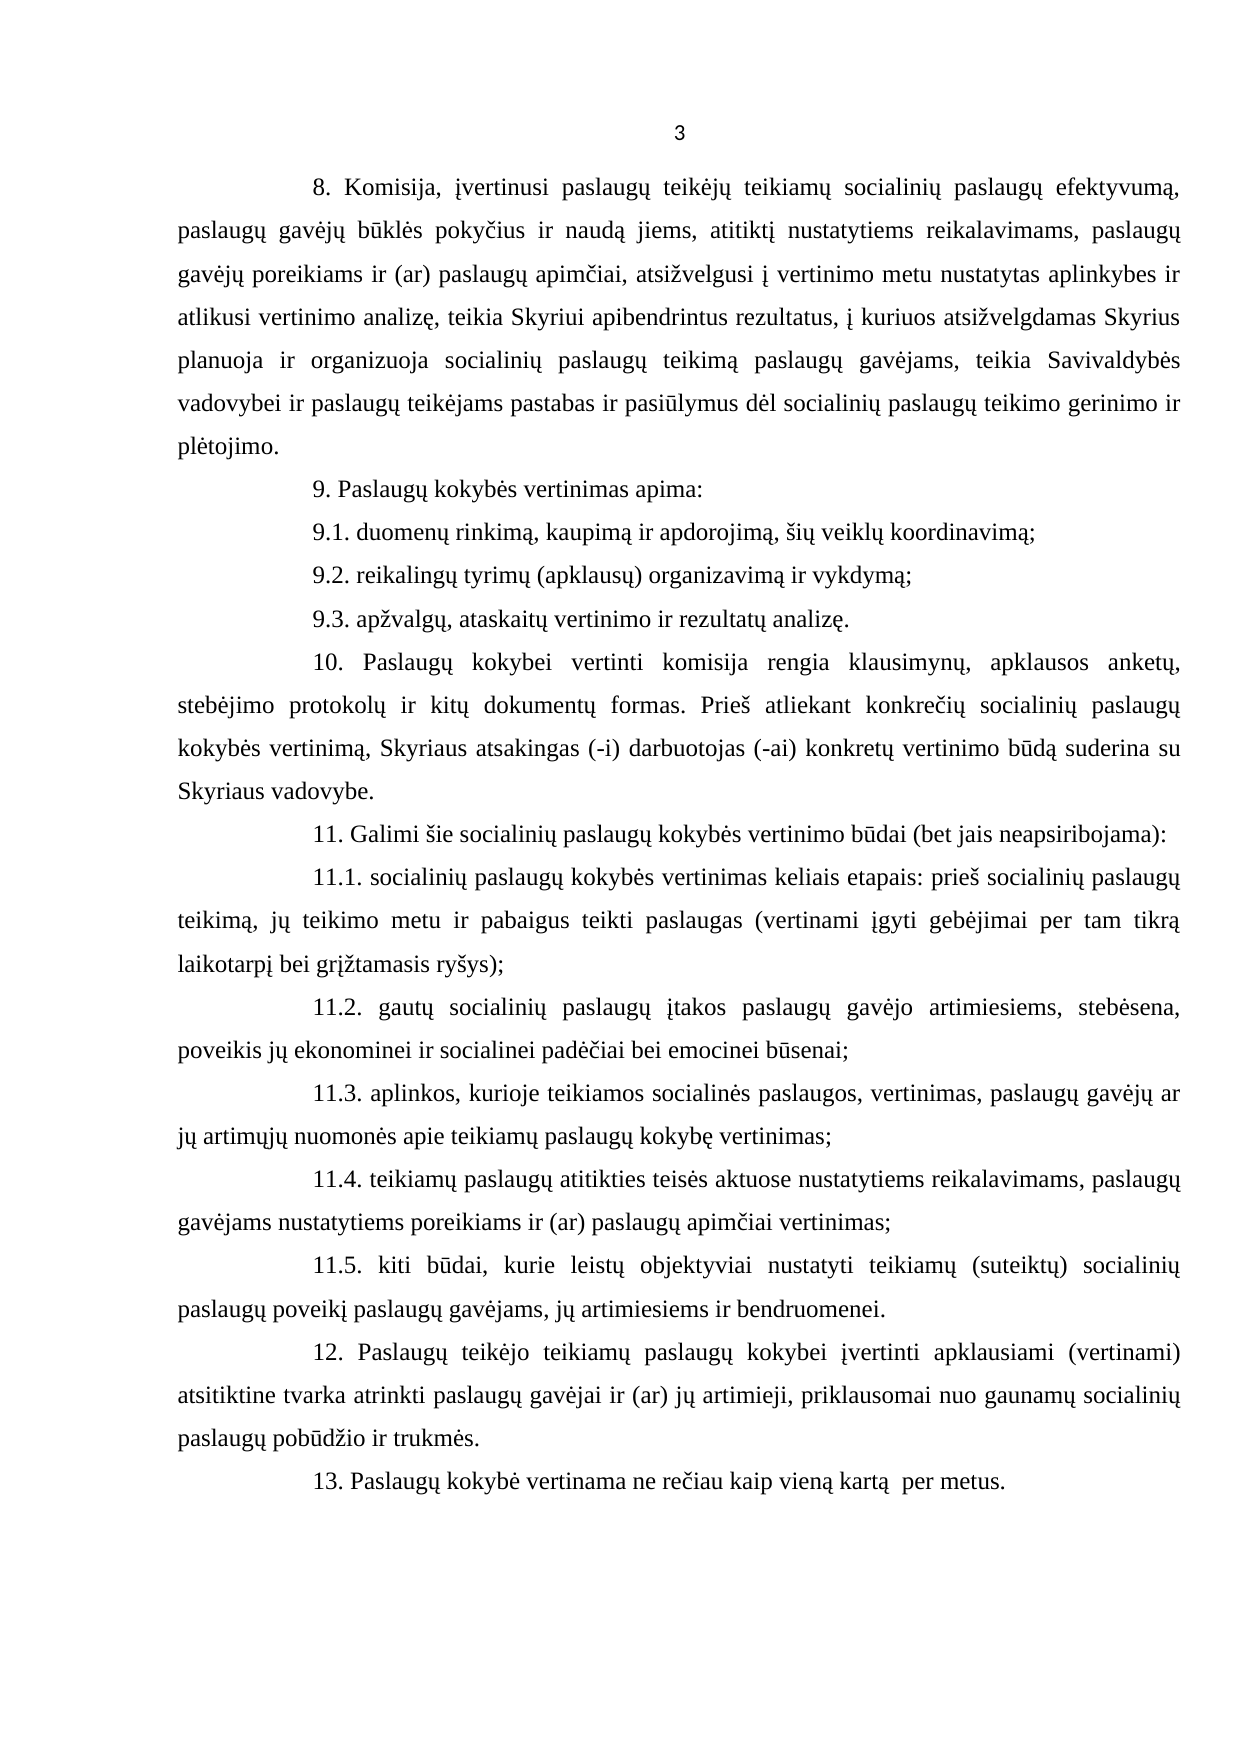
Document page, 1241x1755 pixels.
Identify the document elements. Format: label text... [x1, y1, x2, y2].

text 9. Paslaugų kokybės vertinimas apima: [177, 474, 1181, 503]
text 8. Komisija, įvertinusi paslaugų teikėjų teikiamų socialinių paslaugų efektyvumą, paslaugų gavėjų būklės pokyčius ir naudą jiems, atitiktį nustatytiems reikalavimams, paslaugų gavėjų poreikiams ir (ar) paslaugų apimčiai, atsižvelgusi į vertinimo metu nustatytas aplinkybes ir atlikusi vertinimo analizę, teikia Skyriui apibendrintus rezultatus, į kuriuos atsižvelgdamas Skyrius planuoja ir organizuoja socialinių paslaugų teikimą paslaugų gavėjams, teikia Savivaldybės vadovybei ir paslaugų teikėjams pastabas ir pasiūlymus dėl socialinių paslaugų teikimo gerinimo ir plėtojimo. [177, 172, 1181, 460]
text 11.1. socialinių paslaugų kokybės vertinimas keliais etapais: prieš socialinių paslaugų teikimą, jų teikimo metu ir pabaigus teikti paslaugas (vertinami įgyti gebėjimai per tam tikrą laikotarpį bei grįžtamasis ryšys); [177, 862, 1181, 977]
text 9.1. duomenų rinkimą, kaupimą ir apdorojimą, šių veiklų koordinavimą; [177, 517, 1181, 546]
text 11.4. teikiamų paslaugų atitikties teisės aktuose nustatytiems reikalavimams, paslaugų gavėjams nustatytiems poreikiams ir (ar) paslaugų apimčiai vertinimas; [177, 1164, 1181, 1236]
text 10. Paslaugų kokybei vertinti komisija rengia klausimynų, apklausos anketų, stebėjimo protokolų ir kitų dokumentų formas. Prieš atliekant konkrečių socialinių paslaugų kokybės vertinimą, Skyriaus atsakingas (-i) darbuotojas (-ai) konkretų vertinimo būdą suderina su Skyriaus vadovybe. [177, 647, 1181, 805]
text 11.2. gautų socialinių paslaugų įtakos paslaugų gavėjo artimiesiems, stebėsena, poveikis jų ekonominei ir socialinei padėčiai bei emocinei būsenai; [177, 992, 1181, 1064]
text 12. Paslaugų teikėjo teikiamų paslaugų kokybei įvertinti apklausiami (vertinami) atsitiktine tvarka atrinkti paslaugų gavėjai ir (ar) jų artimieji, priklausomai nuo gaunamų socialinių paslaugų pobūdžio ir trukmės. [177, 1337, 1181, 1452]
text 11.5. kiti būdai, kurie leistų objektyviai nustatyti teikiamų (suteiktų) socialinių paslaugų poveikį paslaugų gavėjams, jų artimiesiems ir bendruomenei. [177, 1251, 1181, 1322]
text 9.2. reikalingų tyrimų (apklausų) organizavimą ir vykdymą; [177, 561, 1181, 589]
text 11. Galimi šie socialinių paslaugų kokybės vertinimo būdai (bet jais neapsiribojama): [177, 819, 1181, 848]
text 13. Paslaugų kokybė vertinama ne rečiau kaip vieną kartą per metus. [177, 1466, 1181, 1495]
text 11.3. aplinkos, kurioje teikiamos socialinės paslaugos, vertinimas, paslaugų gavėjų ar jų artimųjų nuomonės apie teikiamų paslaugų kokybę vertinimas; [177, 1078, 1181, 1150]
text 9.3. apžvalgų, ataskaitų vertinimo ir rezultatų analizę. [177, 604, 1181, 632]
